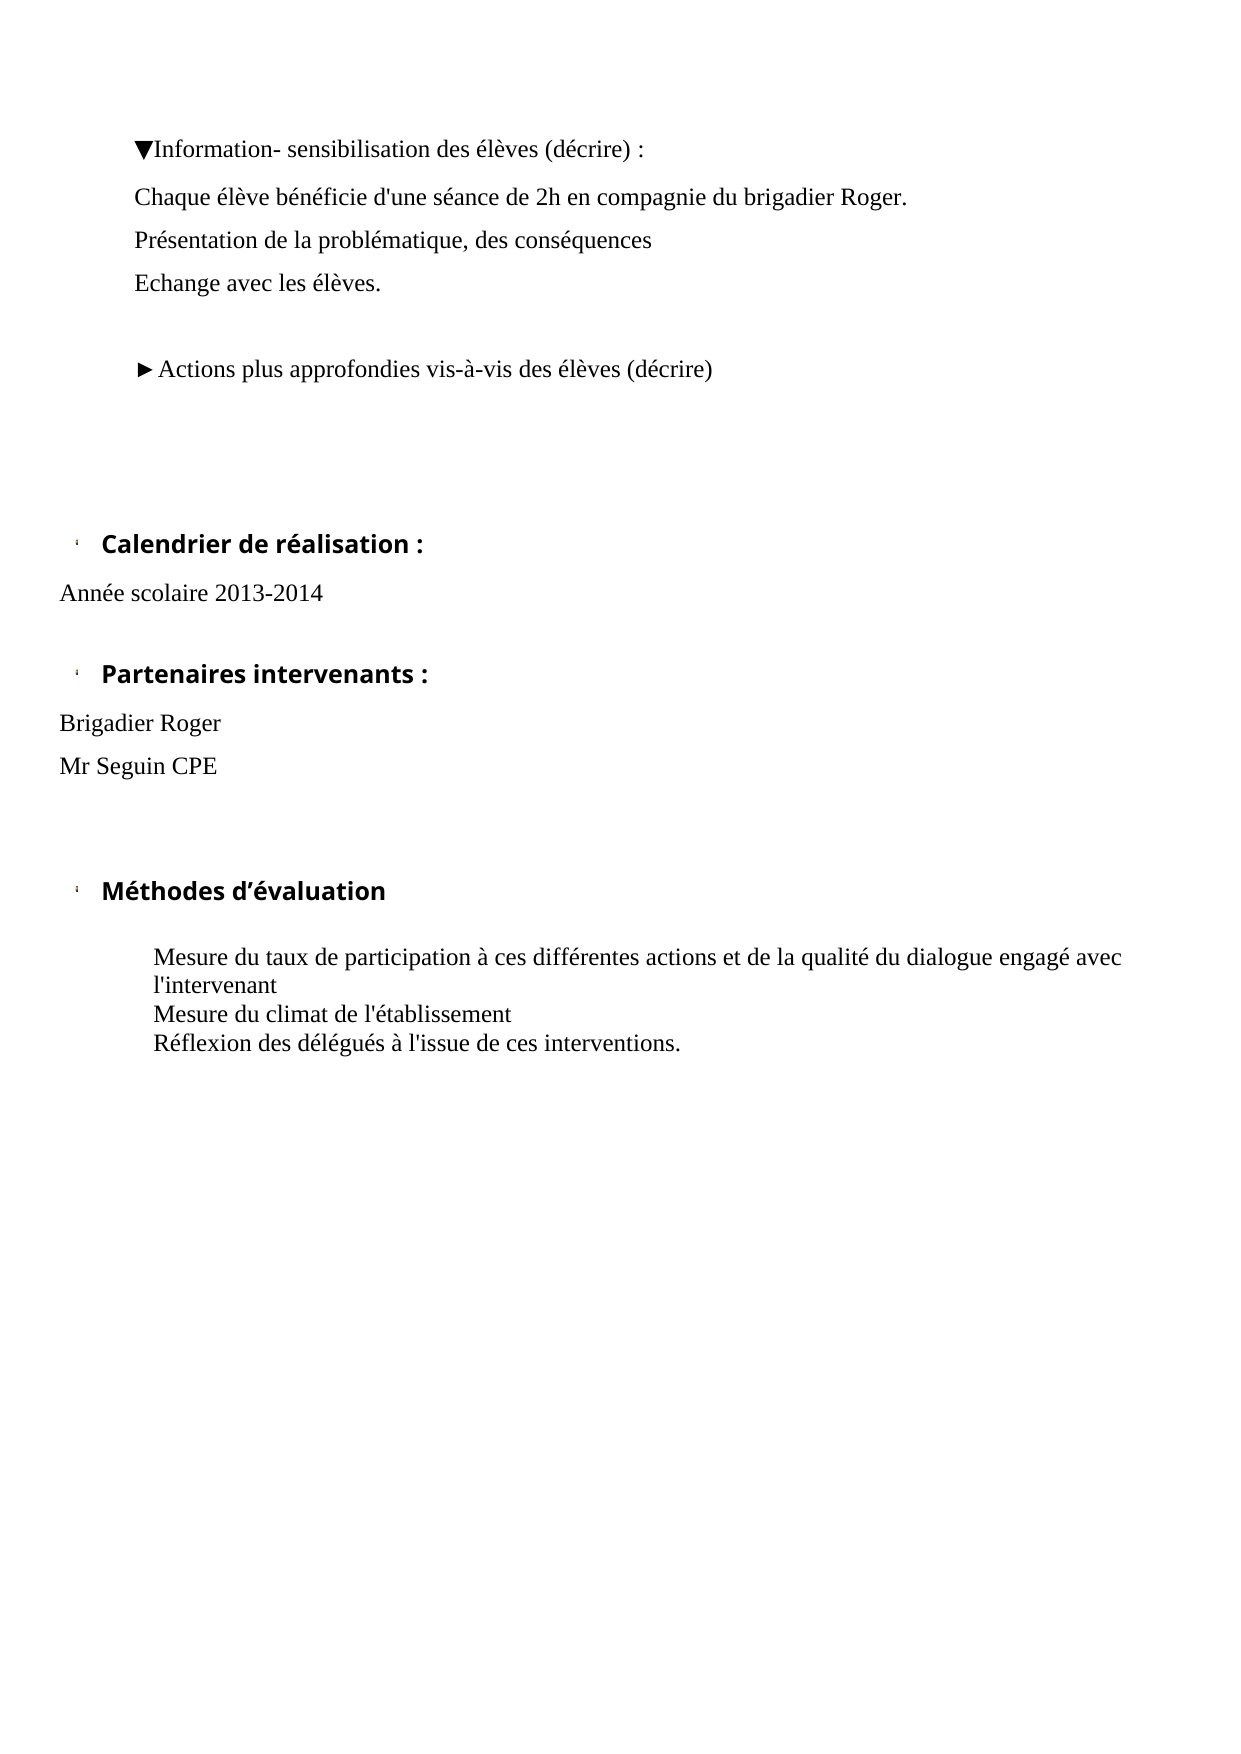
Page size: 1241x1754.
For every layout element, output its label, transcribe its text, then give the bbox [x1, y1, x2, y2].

text Chaque élève bénéficie d'une séance de 2h en compagnie du brigadier Roger. [59, 182, 1144, 211]
text Présentation de la problématique, des conséquences [59, 225, 1144, 254]
text Brigadier Roger [59, 708, 1144, 737]
text Méthodes d’évaluation [59, 874, 1144, 908]
text Mesure du climat de l'établissement [59, 999, 1144, 1028]
text Mr Seguin CPE [59, 751, 1144, 780]
text Calendrier de réalisation : [59, 527, 1144, 561]
text Année scolaire 2013-2014 [59, 578, 1144, 607]
text Echange avec les élèves. [59, 268, 1144, 297]
text Réflexion des délégués à l'issue de ces interventions. [59, 1028, 1144, 1057]
text Partenaires intervenants : [59, 657, 1144, 691]
text Mesure du taux de participation à ces différentes actions et de la qualité du dialogue engagé avec l'intervenant [59, 942, 1144, 999]
text ►Actions plus approfondies vis-à-vis des élèves (décrire) [57, 354, 1144, 383]
text ▼Information- sensibilisation des élèves (décrire) : [59, 131, 1144, 165]
